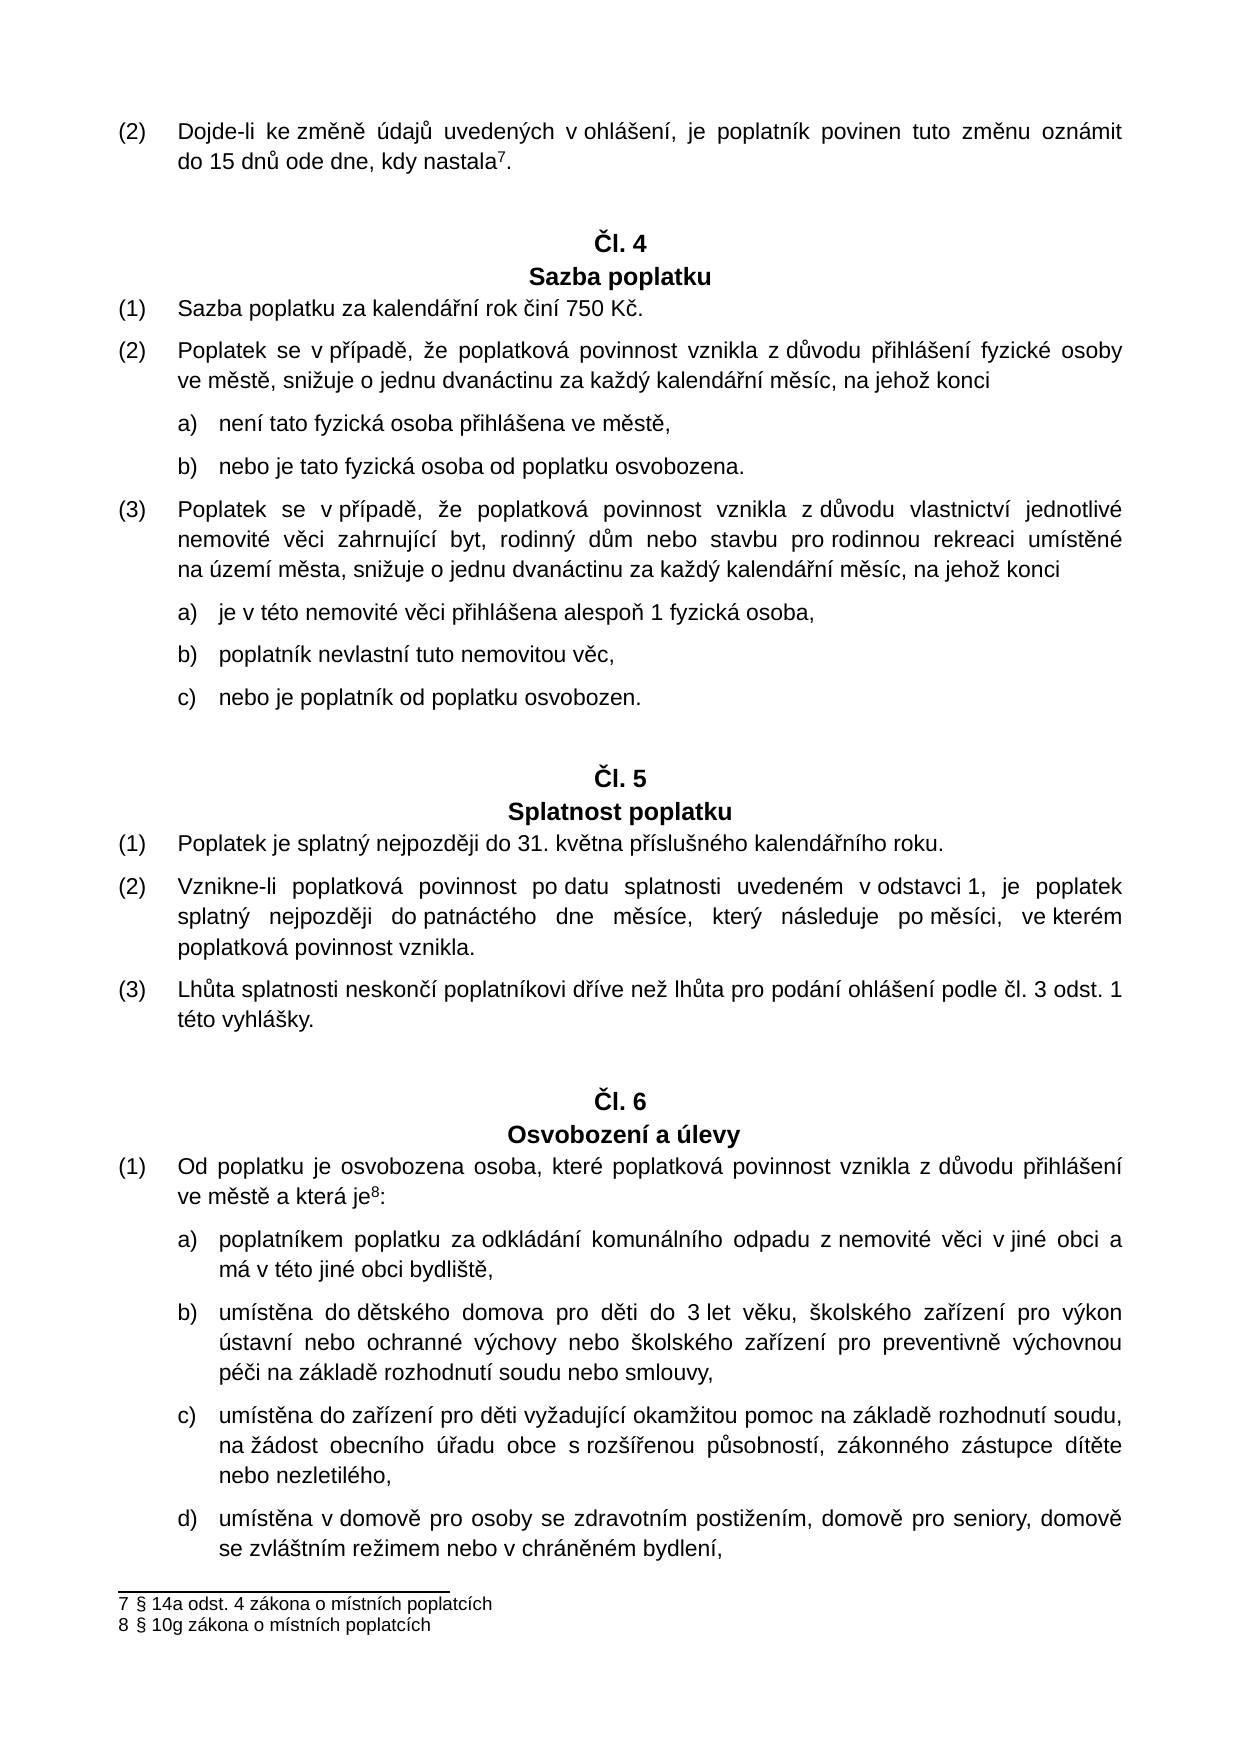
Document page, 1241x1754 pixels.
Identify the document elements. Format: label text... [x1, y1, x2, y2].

list poplatníkem poplatku za odkládání komunálního odpadu z nemovité věci v jiné obci a má v této jiné obci bydliště, [177, 1226, 1122, 1282]
list poplatník nevlastní tuto nemovitou věc, [177, 641, 1122, 668]
list § 14a odst. 4 zákona o místních poplatcích [118, 1592, 1122, 1614]
list Vznikne-li poplatková povinnost po datu splatnosti uvedeném v odstavci 1, je poplatek splatný nejpozději do patnáctého dne měsíce, který následuje po měsíci, ve kterém poplatková povinnost vznikla. [118, 873, 1122, 960]
list umístěna do zařízení pro děti vyžadující okamžitou pomoc na základě rozhodnutí soudu, na žádost obecního úřadu obce s rozšířenou působností, zákonného zástupce dítěte nebo nezletilého, [177, 1402, 1122, 1488]
list Poplatek se v případě, že poplatková povinnost vznikla z důvodu vlastnictví jednotlivé nemovité věci zahrnující byt, rodinný dům nebo stavbu pro rodinnou rekreaci umístěné na území města, snižuje o jednu dvanáctinu za každý kalendářní měsíc, na jehož konci [118, 496, 1122, 582]
list Od poplatku je osvobozena osoba, které poplatková povinnost vznikla z důvodu přihlášení ve městě a která je: [118, 1153, 1122, 1209]
list Lhůta splatnosti neskončí poplatníkovi dříve než lhůta pro podání ohlášení podle čl. 3 odst. 1 této vyhlášky. [118, 976, 1122, 1033]
list Dojde-li ke změně údajů uvedených v ohlášení, je poplatník povinen tuto změnu oznámit do 15 dnů ode dne, kdy nastala. [118, 118, 1122, 175]
list nebo je tato fyzická osoba od poplatku osvobozena. [177, 453, 1122, 479]
subtitle Čl. 6 Osvobození a úlevy [118, 1087, 1122, 1148]
list umístěna do dětského domova pro děti do 3 let věku, školského zařízení pro výkon ústavní nebo ochranné výchovy nebo školského zařízení pro preventivně výchovnou péči na základě rozhodnutí soudu nebo smlouvy, [177, 1298, 1122, 1385]
list umístěna v domově pro osoby se zdravotním postižením, domově pro seniory, domově se zvláštním režimem nebo v chráněném bydlení, [177, 1505, 1122, 1561]
list nebo je poplatník od poplatku osvobozen. [177, 684, 1122, 711]
subtitle Čl. 4 Sazba poplatku [118, 228, 1122, 290]
list Poplatek je splatný nejpozději do 31. května příslušného kalendářního roku. [118, 830, 1122, 857]
list Poplatek se v případě, že poplatková povinnost vznikla z důvodu přihlášení fyzické osoby ve městě, snižuje o jednu dvanáctinu za každý kalendářní měsíc, na jehož konci [118, 337, 1122, 394]
list Sazba poplatku za kalendářní rok činí 750 Kč. [118, 294, 1122, 321]
list § 10g zákona o místních poplatcích [118, 1614, 1122, 1635]
subtitle Čl. 5 Splatnost poplatku [118, 764, 1122, 826]
list je v této nemovité věci přihlášena alespoň 1 fyzická osoba, [177, 599, 1122, 625]
list není tato fyzická osoba přihlášena ve městě, [177, 410, 1122, 437]
